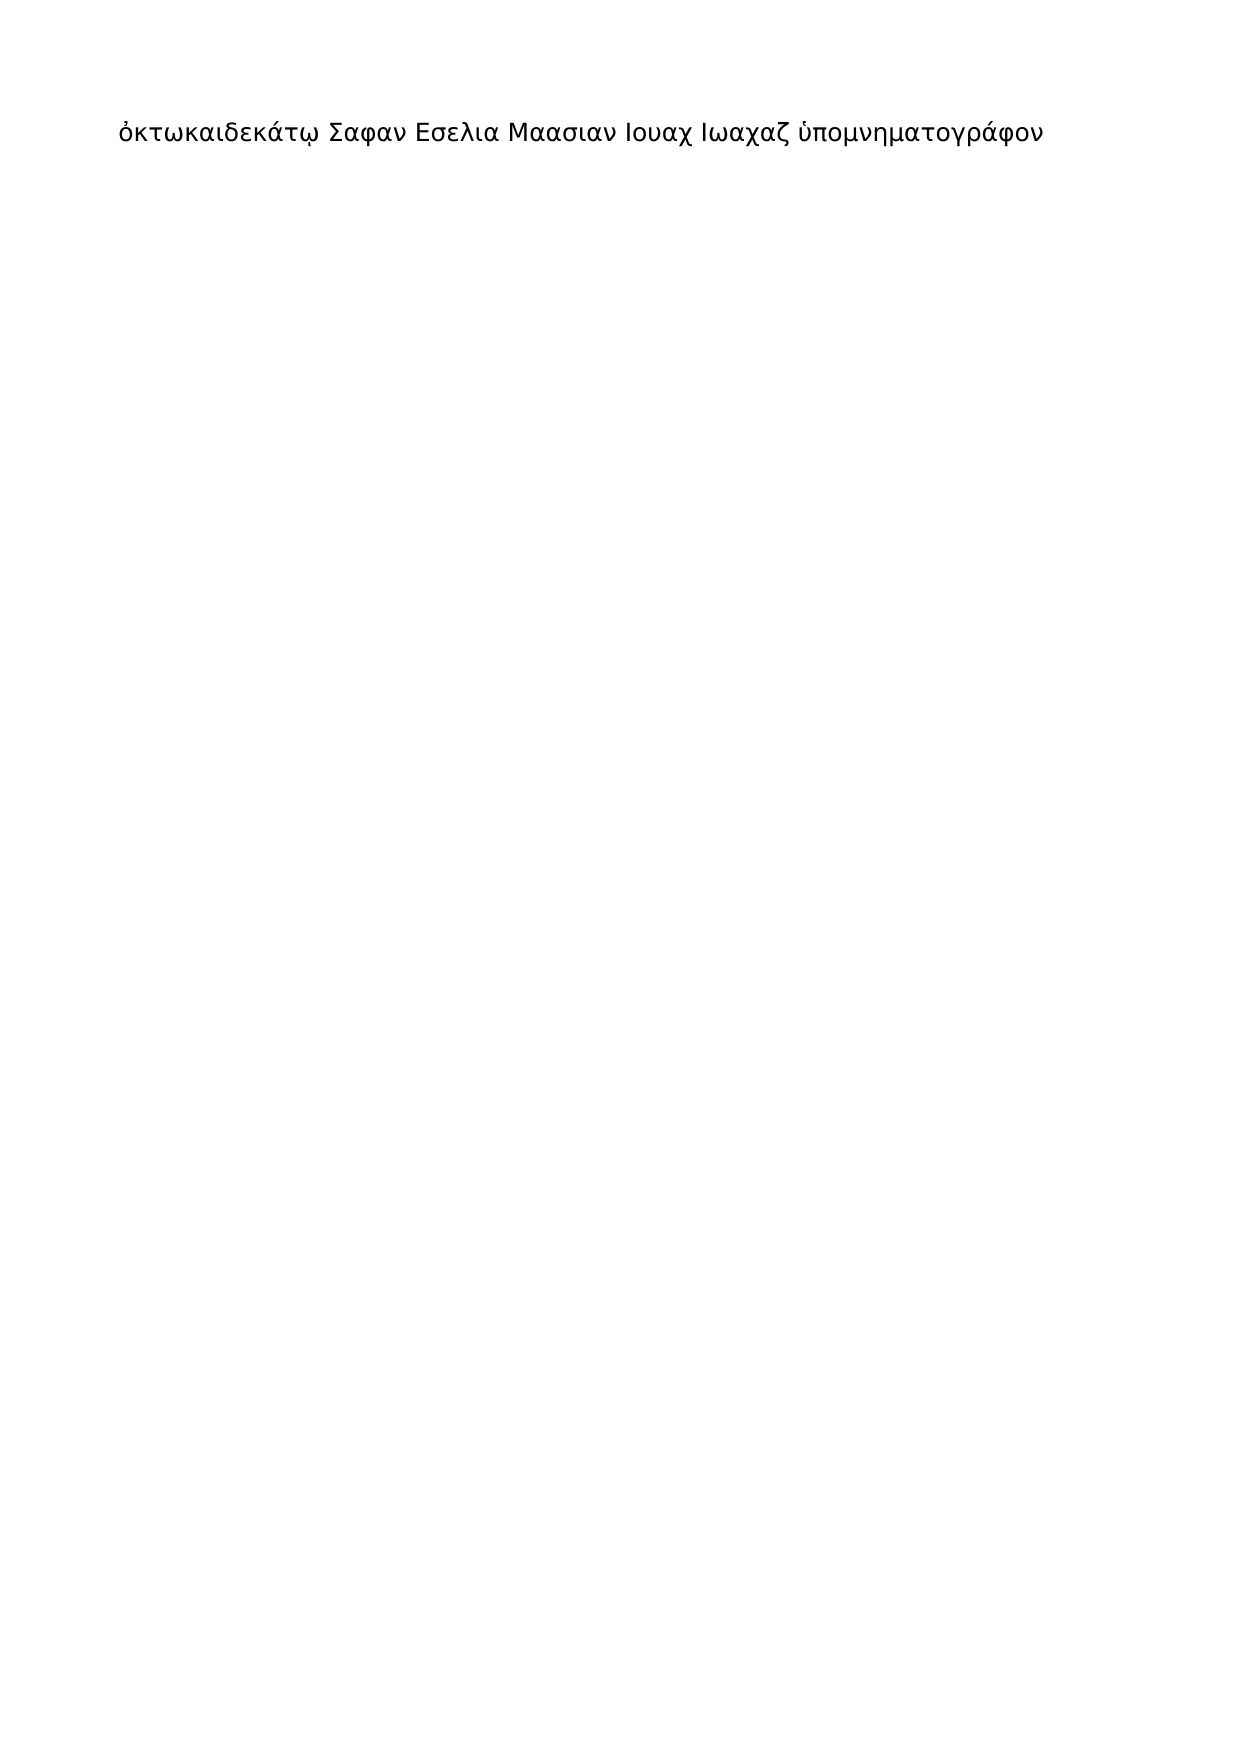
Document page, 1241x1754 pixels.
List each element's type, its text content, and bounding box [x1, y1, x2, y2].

text ὀκτωκαιδεκάτῳ Σαφαν Εσελια Μαασιαν Ιουαχ Ιωαχαζ ὑπομνηματογράφον [118, 118, 1122, 147]
